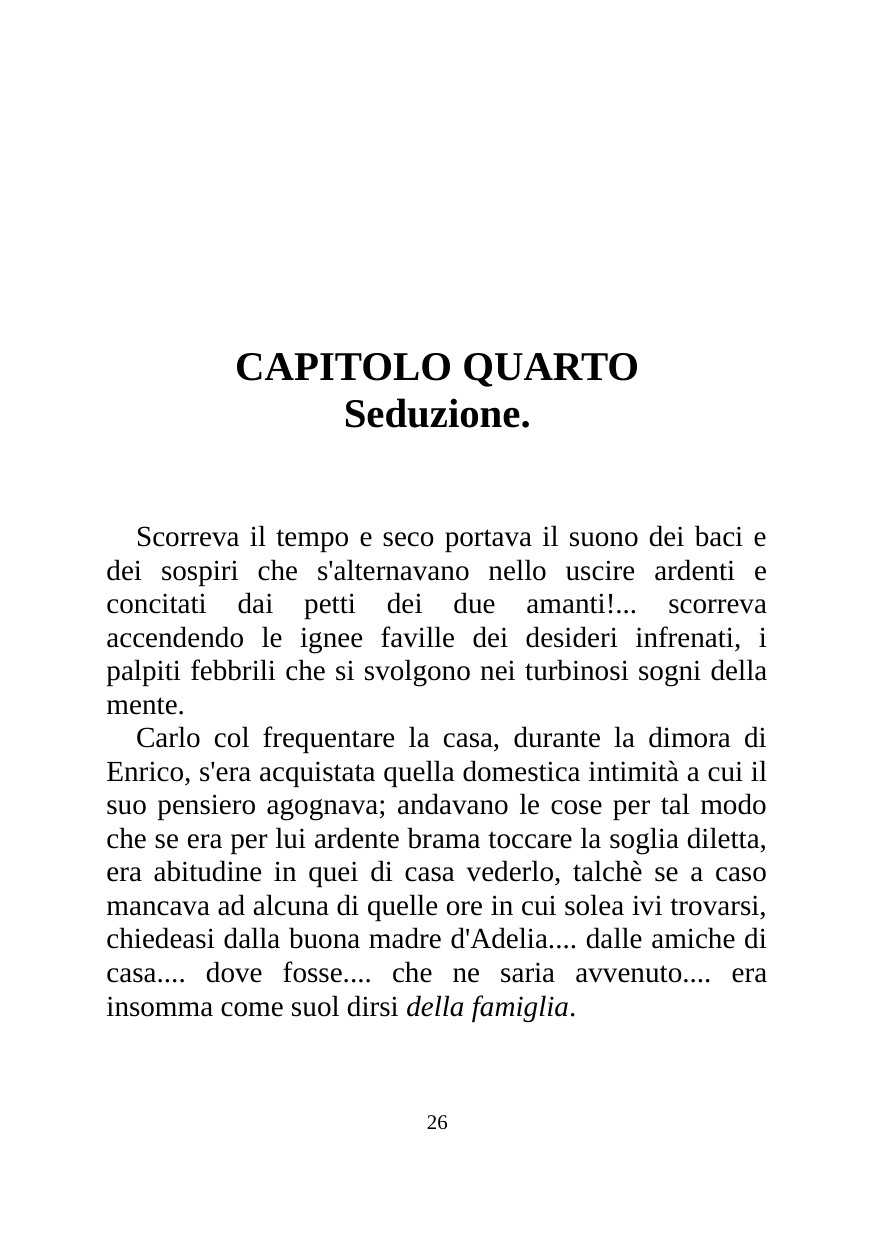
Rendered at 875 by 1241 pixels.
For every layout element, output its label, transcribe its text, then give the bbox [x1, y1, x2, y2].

subtitle CAPITOLO QUARTO Seduzione. [106, 342, 768, 436]
text Scorreva il tempo e seco portava il suono dei baci e dei sospiri che s'alternavano nello uscire ardenti e concitati dai petti dei due amanti!... scorreva accendendo le ignee faville dei desideri infrenati, i palpiti febbrili che si svolgono nei turbinosi sogni della mente. [106, 519, 768, 720]
text Carlo col frequentare la casa, durante la dimora di Enrico, s'era acquistata quella domestica intimità a cui il suo pensiero agognava; andavano le cose per tal modo che se era per lui ardente brama toccare la soglia diletta, era abitudine in quei di casa vederlo, talchè se a caso mancava ad alcuna di quelle ore in cui solea ivi trovarsi, chiedeasi dalla buona madre d'Adelia.... dalle amiche di casa.... dove fosse.... che ne saria avvenuto.... era insomma come suol dirsi della famiglia. [106, 720, 768, 1022]
